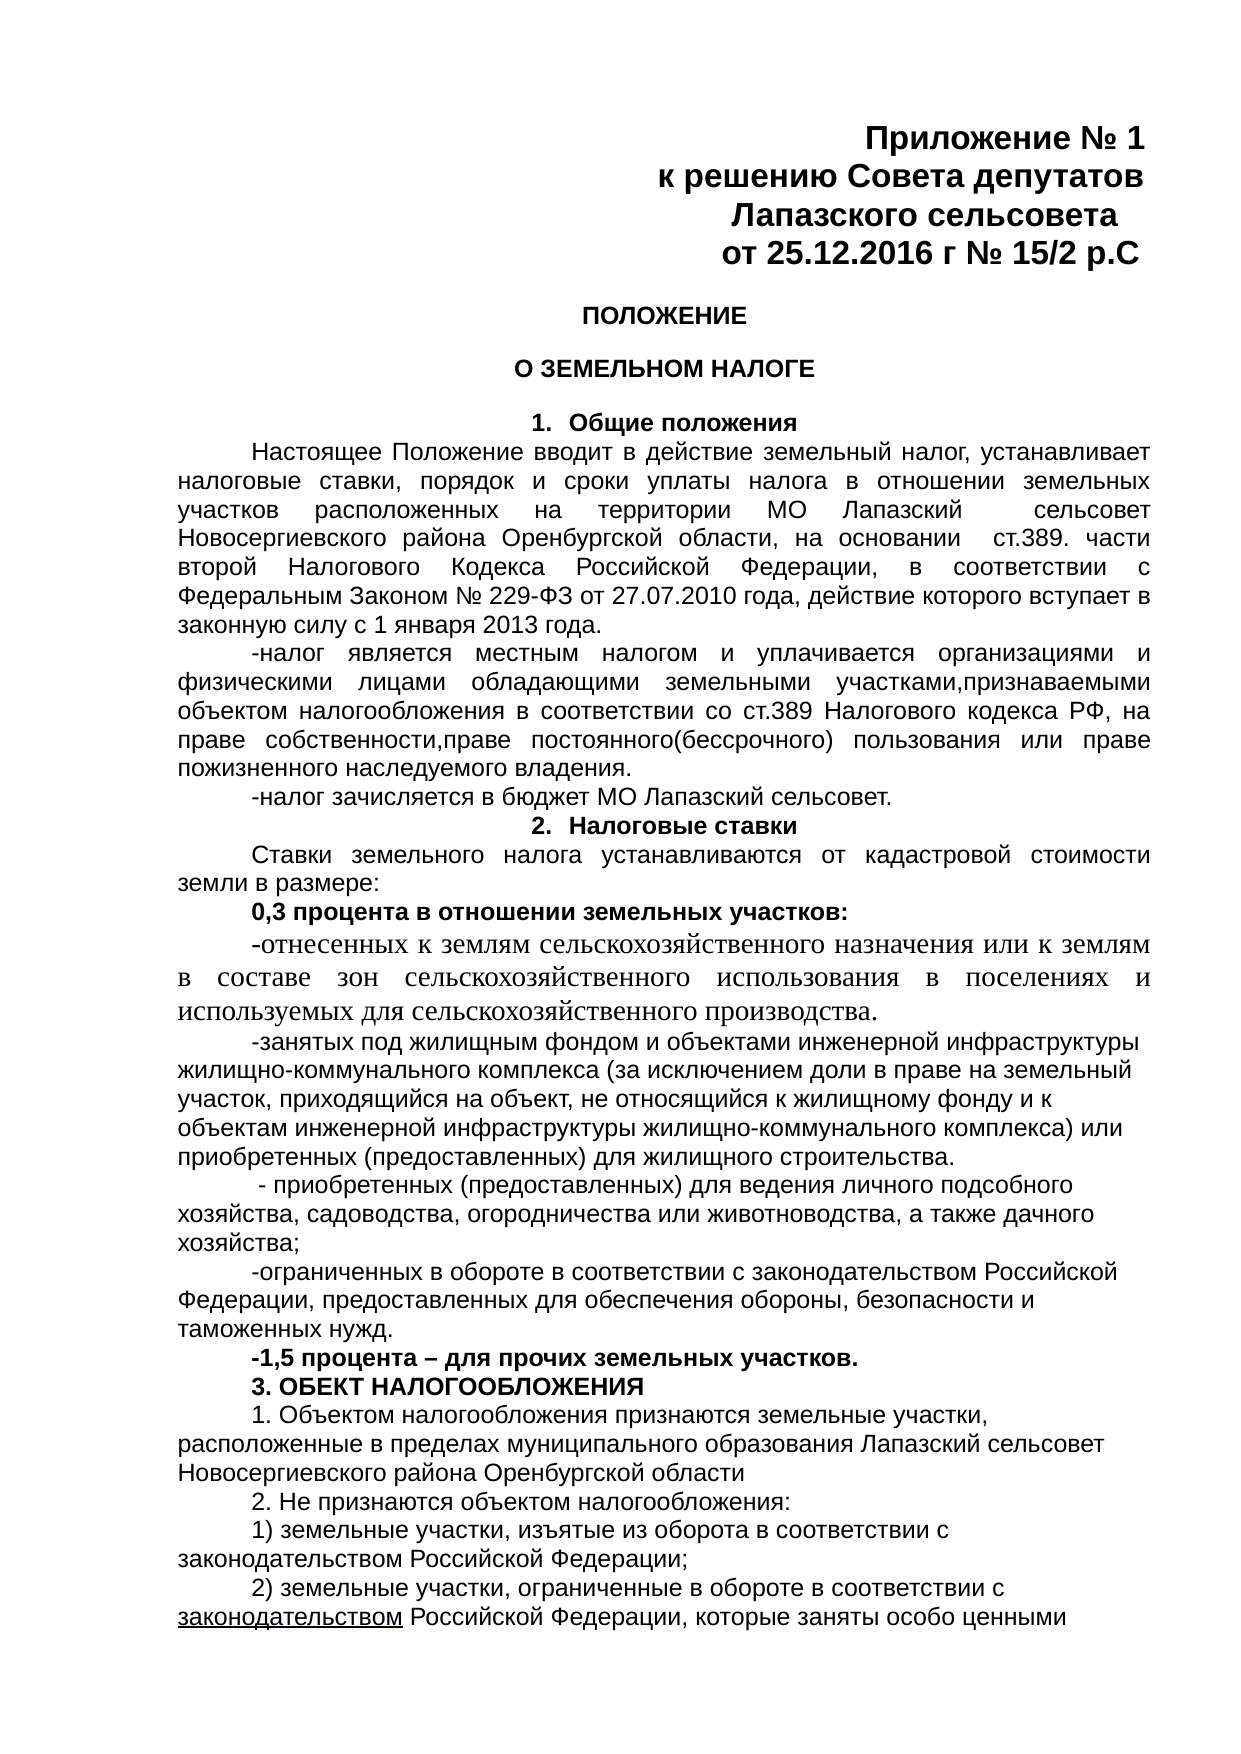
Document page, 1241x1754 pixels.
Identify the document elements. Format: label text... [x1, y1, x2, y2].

list Общие положения [177, 408, 1152, 437]
text -занятых под жилищным фондом и объектами инженерной инфраструктуры жилищно-коммунального комплекса (за исключением доли в праве на земельный участок, приходящийся на объект, не относящийся к жилищному фонду и к объектам инженерной инфраструктуры жилищно-коммунального комплекса) или приобретенных (предоставленных) для жилищного строительства. [177, 1026, 1152, 1170]
text Настоящее Положение вводит в действие земельный налог, устанавливает налоговые ставки, порядок и сроки уплаты налога в отношении земельных участков расположенных на территории МО Лапазский сельсовет Новосергиевского района Оренбургской области, на основании ст.389. части второй Налогового Кодекса Российской Федерации, в соответствии с Федеральным Законом № 229-ФЗ от 27.07.2010 года, действие которого вступает в законную силу с 1 января 2013 года. [177, 437, 1152, 638]
text О ЗЕМЕЛЬНОМ НАЛОГЕ [177, 354, 1152, 383]
text 3. ОБЕКТ НАЛОГООБЛОЖЕНИЯ [177, 1371, 1152, 1400]
text -ограниченных в обороте в соответствии с законодательством Российской Федерации, предоставленных для обеспечения обороны, безопасности и таможенных нужд. [177, 1256, 1152, 1343]
text Приложение № 1 [177, 118, 1152, 157]
text -отнесенных к землям сельскохозяйственного назначения или к землям в составе зон сельскохозяйственного использования в поселениях и используемых для сельскохозяйственного производства. [177, 926, 1152, 1026]
text - приобретенных (предоставленных) для ведения личного подсобного хозяйства, садоводства, огородничества или животноводства, а также дачного хозяйства; [177, 1170, 1152, 1256]
text -1,5 процента – для прочих земельных участков. [177, 1343, 1152, 1371]
text к решению Совета депутатов [177, 157, 1152, 195]
text -налог зачисляется в бюджет МО Лапазский сельсовет. [177, 782, 1152, 811]
text ПОЛОЖЕНИЕ [177, 301, 1152, 329]
text Ставки земельного налога устанавливаются от кадастровой стоимости земли в размере: [177, 839, 1152, 897]
text 1) земельные участки, изъятые из оборота в соответствии с законодательством Российской Федерации; [177, 1515, 1152, 1573]
text 2) земельные участки, ограниченные в обороте в соответствии с законодательством Российской Федерации, которые заняты особо ценными [177, 1573, 1152, 1630]
text Лапазского сельсовета [177, 195, 1152, 233]
text от 25.12.2016 г № 15/2 р.С [177, 233, 1152, 272]
text 1. Объектом налогообложения признаются земельные участки, расположенные в пределах муниципального образования Лапазский сельсовет Новосергиевского района Оренбургской области [177, 1400, 1152, 1486]
text 0,3 процента в отношении земельных участков: [177, 897, 1152, 926]
text -налог является местным налогом и уплачивается организациями и физическими лицами обладающими земельными участками,признаваемыми объектом налогообложения в соответствии со ст.389 Налогового кодекса РФ, на праве собственности,праве постоянного(бессрочного) пользования или праве пожизненного наследуемого владения. [177, 638, 1152, 782]
list Налоговые ставки [177, 811, 1152, 839]
text 2. Не признаются объектом налогообложения: [177, 1486, 1152, 1515]
